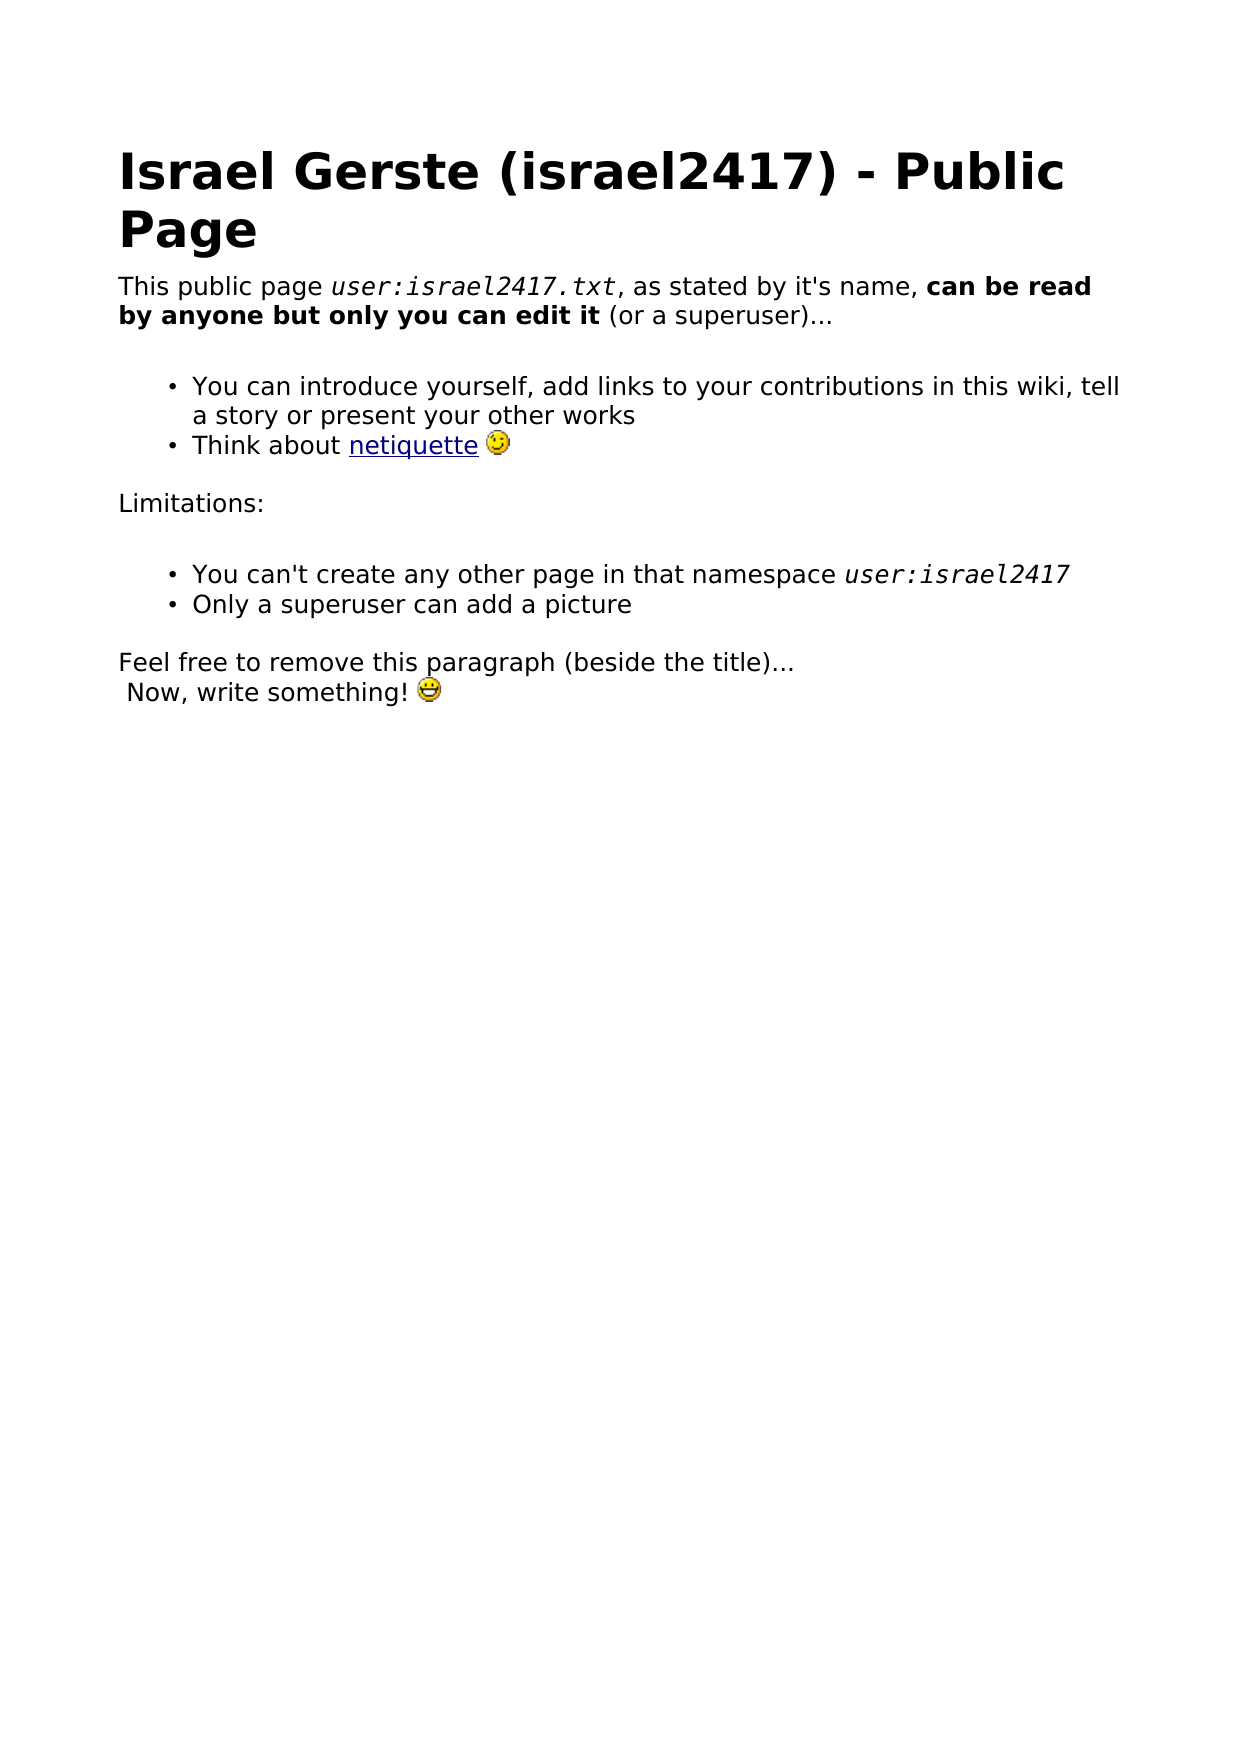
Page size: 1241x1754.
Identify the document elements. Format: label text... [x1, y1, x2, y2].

list Only a superuser can add a picture [177, 590, 1122, 619]
text This public page user:israel2417.txt, as stated by it's name, can be read by anyone but only you can edit it (or a superuser)... [118, 272, 1122, 330]
picture [417, 677, 442, 702]
list You can't create any other page in that namespace user:israel2417 [177, 561, 1122, 590]
picture [486, 430, 510, 455]
list You can introduce yourself, add links to your contributions in this wiki, tell a story or present your other works [177, 372, 1122, 431]
subtitle Israel Gerste (israel2417) - Public Page [118, 143, 1122, 259]
list Think about netiquette [177, 431, 1122, 460]
text Limitations: [118, 489, 1122, 519]
text Feel free to remove this paragraph (beside the title)... Now, write something! [118, 648, 1122, 707]
